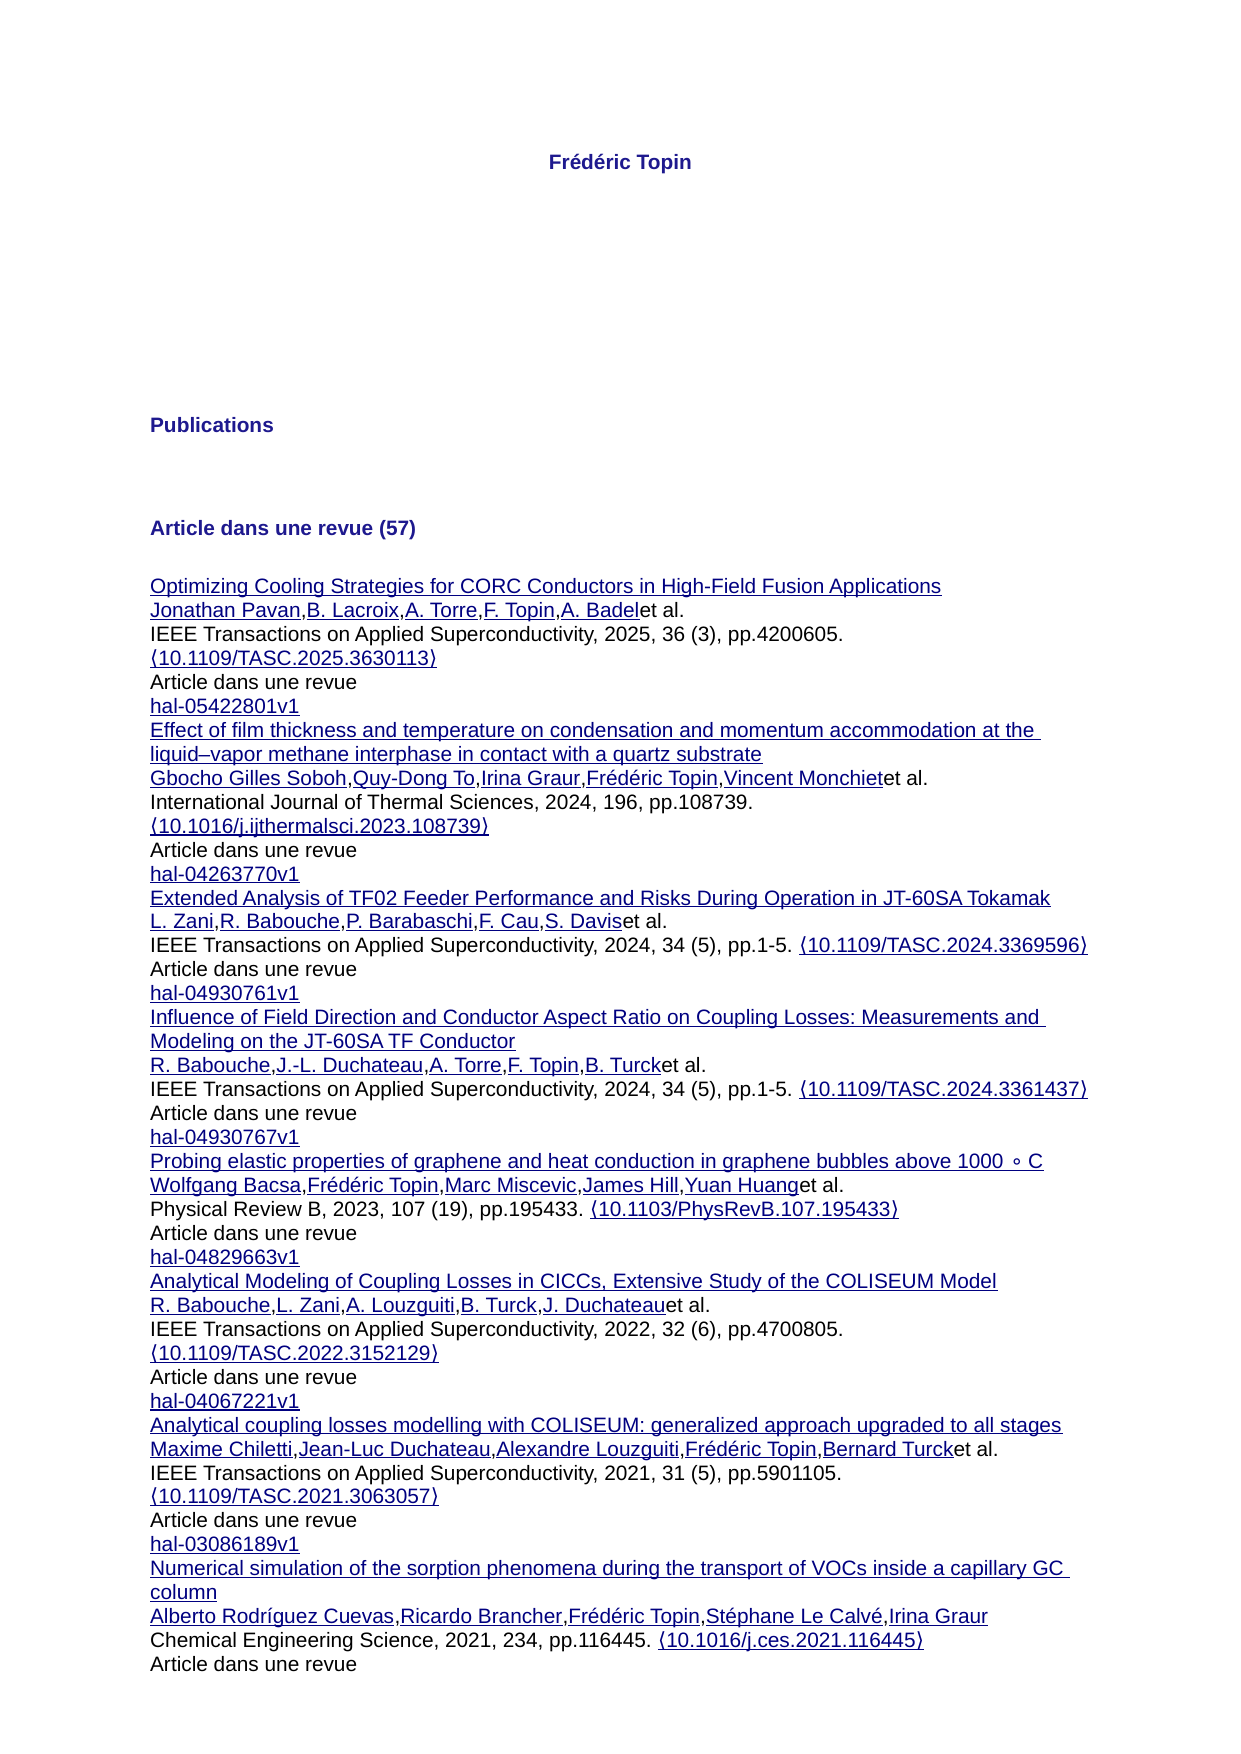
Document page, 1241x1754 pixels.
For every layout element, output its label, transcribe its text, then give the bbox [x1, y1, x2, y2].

table_cell Analytical coupling losses modelling with COLISEUM: generalized approach upgraded to all stages Maxime Chiletti,Jean-Luc Duchateau,Alexandre Louzguiti,Frédéric Topin,Bernard Turcket al. IEEE Transactions on Applied Superconductivity, 2021, 31 (5), pp.5901105. ⟨10.1109/TASC.2021.3063057⟩ Article dans une revue hal-03086189v1 [150, 1413, 1090, 1556]
subtitle Publications [150, 412, 1090, 436]
subtitle Frédéric Topin [150, 150, 1090, 174]
table_cell Effect of film thickness and temperature on condensation and momentum accommodation at the liquid–vapor methane interphase in contact with a quartz substrate Gbocho Gilles Soboh,Quy-Dong To,Irina Graur,Frédéric Topin,Vincent Monchietet al. International Journal of Thermal Sciences, 2024, 196, pp.108739. ⟨10.1016/j.ijthermalsci.2023.108739⟩ Article dans une revue hal-04263770v1 [150, 718, 1090, 885]
table_cell Influence of Field Direction and Conductor Aspect Ratio on Coupling Losses: Measurements and Modeling on the JT-60SA TF Conductor R. Babouche,J.-L. Duchateau,A. Torre,F. Topin,B. Turcket al. IEEE Transactions on Applied Superconductivity, 2024, 34 (5), pp.1-5. ⟨10.1109/TASC.2024.3361437⟩ Article dans une revue hal-04930767v1 [150, 1005, 1090, 1149]
table_header Optimizing Cooling Strategies for CORC Conductors in High-Field Fusion Applications Jonathan Pavan,B. Lacroix,A. Torre,F. Topin,A. Badelet al. IEEE Transactions on Applied Superconductivity, 2025, 36 (3), pp.4200605. ⟨10.1109/TASC.2025.3630113⟩ Article dans une revue hal-05422801v1 [150, 574, 1090, 718]
table_cell Numerical simulation of the sorption phenomena during the transport of VOCs inside a capillary GC column Alberto Rodríguez Cuevas,Ricardo Brancher,Frédéric Topin,Stéphane Le Calvé,Irina Graur Chemical Engineering Science, 2021, 234, pp.116445. ⟨10.1016/j.ces.2021.116445⟩ Article dans une revue [150, 1556, 1090, 1676]
table_cell Extended Analysis of TF02 Feeder Performance and Risks During Operation in JT-60SA Tokamak L. Zani,R. Babouche,P. Barabaschi,F. Cau,S. Daviset al. IEEE Transactions on Applied Superconductivity, 2024, 34 (5), pp.1-5. ⟨10.1109/TASC.2024.3369596⟩ Article dans une revue hal-04930761v1 [150, 885, 1090, 1005]
subtitle Article dans une revue (57) [150, 516, 1090, 539]
table_cell Probing elastic properties of graphene and heat conduction in graphene bubbles above 1000 ∘ C Wolfgang Bacsa,Frédéric Topin,Marc Miscevic,James Hill,Yuan Huanget al. Physical Review B, 2023, 107 (19), pp.195433. ⟨10.1103/PhysRevB.107.195433⟩ Article dans une revue hal-04829663v1 [150, 1149, 1090, 1269]
table_cell Analytical Modeling of Coupling Losses in CICCs, Extensive Study of the COLISEUM Model R. Babouche,L. Zani,A. Louzguiti,B. Turck,J. Duchateauet al. IEEE Transactions on Applied Superconductivity, 2022, 32 (6), pp.4700805. ⟨10.1109/TASC.2022.3152129⟩ Article dans une revue hal-04067221v1 [150, 1269, 1090, 1412]
